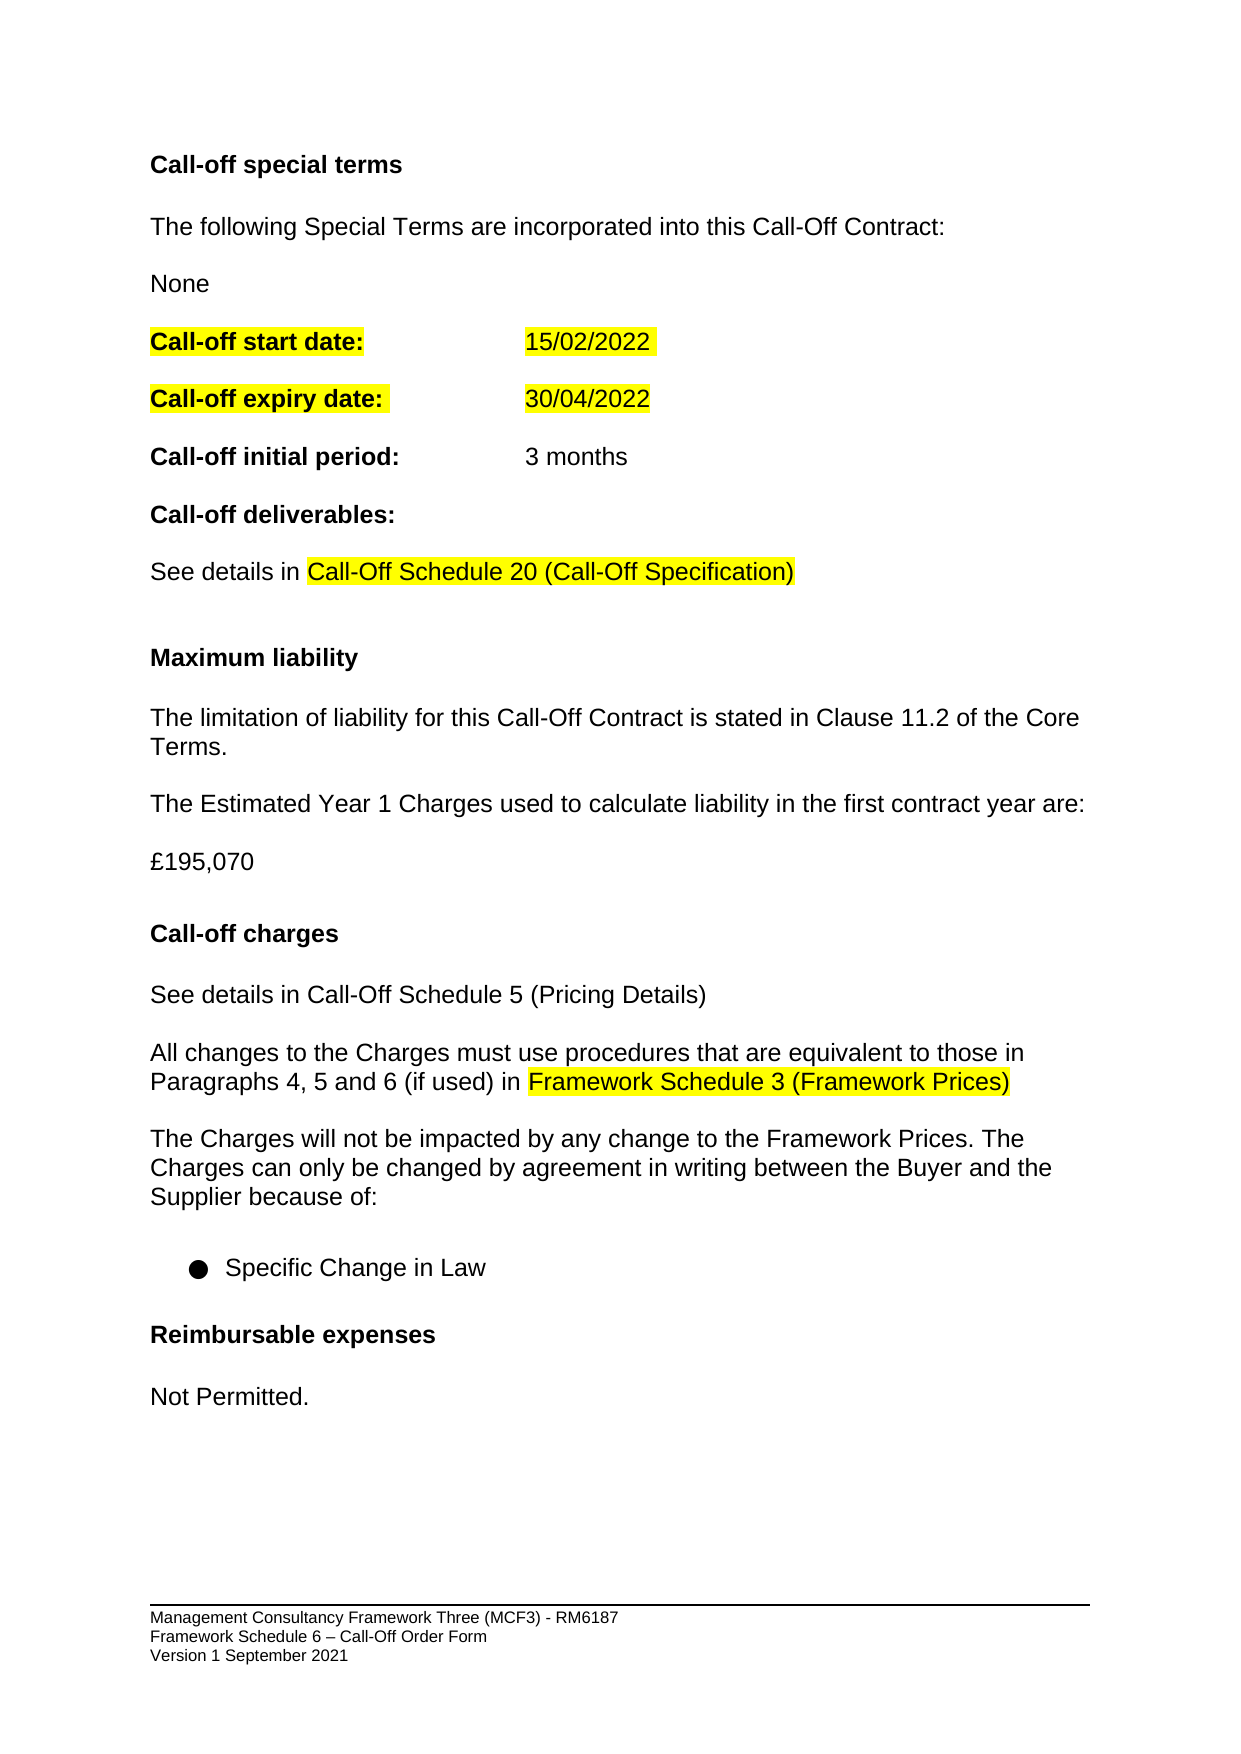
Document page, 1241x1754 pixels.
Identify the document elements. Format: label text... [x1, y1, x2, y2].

subtitle Call-off charges [150, 919, 1090, 947]
text Call-off expiry date: 30/04/2022 [150, 384, 1090, 413]
subtitle Call-off deliverables: [150, 500, 1090, 528]
text All changes to the Charges must use procedures that are equivalent to those in Paragraphs 4, 5 and 6 (if used) in Framework Schedule 3 (Framework Prices) [150, 1038, 1090, 1096]
text Call-off start date: 15/02/2022 [150, 327, 1090, 356]
text The Estimated Year 1 Charges used to calculate liability in the first contract year are: [150, 789, 1090, 818]
text Not Permitted. [150, 1381, 1090, 1410]
text The following Special Terms are incorporated into this Call-Off Contract: [150, 212, 1090, 241]
text Call-off initial period: 3 months [150, 442, 1090, 471]
subtitle Reimbursable expenses [150, 1320, 1090, 1348]
list Specific Change in Law [187, 1239, 1090, 1291]
subtitle Maximum liability [150, 643, 1090, 672]
text See details in Call-Off Schedule 5 (Pricing Details) [150, 981, 1090, 1009]
text The Charges will not be impacted by any change to the Framework Prices. The Charges can only be changed by agreement in writing between the Buyer and the Supplier because of: [150, 1124, 1090, 1211]
text £195,070 [150, 846, 1090, 875]
text None [150, 269, 1090, 298]
text See details in Call-Off Schedule 20 (Call-Off Specification) [150, 557, 1090, 585]
subtitle Call-off special terms [150, 150, 1090, 179]
text The limitation of liability for this Call-Off Contract is stated in Clause 11.2 of the Core Terms. [150, 703, 1090, 760]
